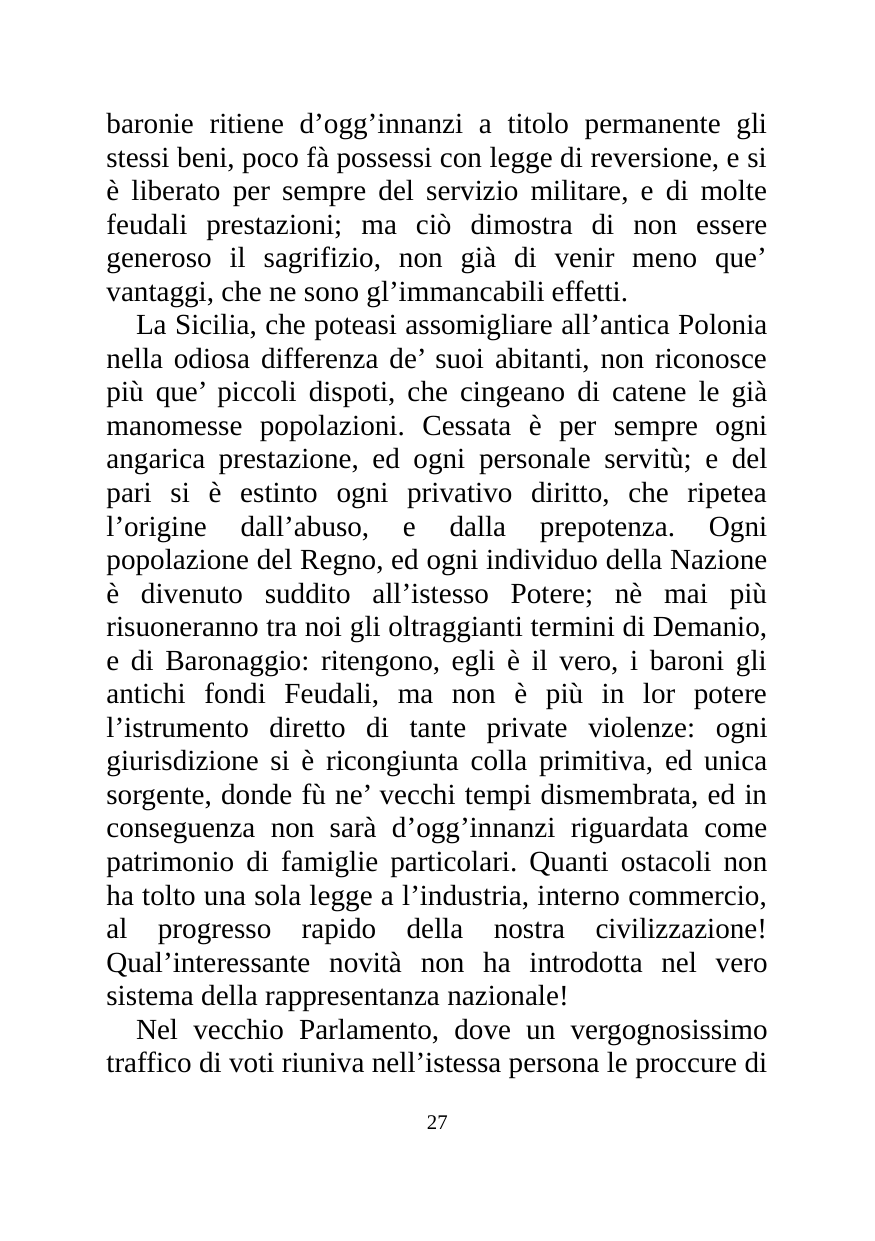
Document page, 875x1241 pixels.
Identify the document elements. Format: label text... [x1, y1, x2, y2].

text Nel vecchio Parlamento, dove un vergognosissimo traffico di voti riuniva nell’istessa persona le proccure di [106, 1012, 768, 1079]
text La Sicilia, che poteasi assomigliare all’antica Polonia nella odiosa differenza de’ suoi abitanti, non riconosce più que’ piccoli dispoti, che cingeano di catene le già manomesse popolazioni. Cessata è per sempre ogni angarica prestazione, ed ogni personale servitù; e del pari si è estinto ogni privativo diritto, che ripetea l’origine dall’abuso, e dalla prepotenza. Ogni popolazione del Regno, ed ogni individuo della Nazione è divenuto suddito all’istesso Potere; nè mai più risuoneranno tra noi gli oltraggianti termini di Demanio, e di Baronaggio: ritengono, egli è il vero, i baroni gli antichi fondi Feudali, ma non è più in lor potere l’istrumento diretto di tante private violenze: ogni giurisdizione si è ricongiunta colla primitiva, ed unica sorgente, donde fù ne’ vecchi tempi dismembrata, ed in conseguenza non sarà d’ogg’innanzi riguardata come patrimonio di famiglie particolari. Quanti ostacoli non ha tolto una sola legge a l’industria, interno commercio, al progresso rapido della nostra civilizzazione! Qual’interessante novità non ha introdotta nel vero sistema della rappresentanza nazionale! [106, 307, 768, 1012]
text baronie ritiene d’ogg’innanzi a titolo permanente gli stessi beni, poco fà possessi con legge di reversione, e si è liberato per sempre del servizio militare, e di molte feudali prestazioni; ma ciò dimostra di non essere generoso il sagrifizio, non già di venir meno que’ vantaggi, che ne sono gl’immancabili effetti. [106, 106, 768, 307]
